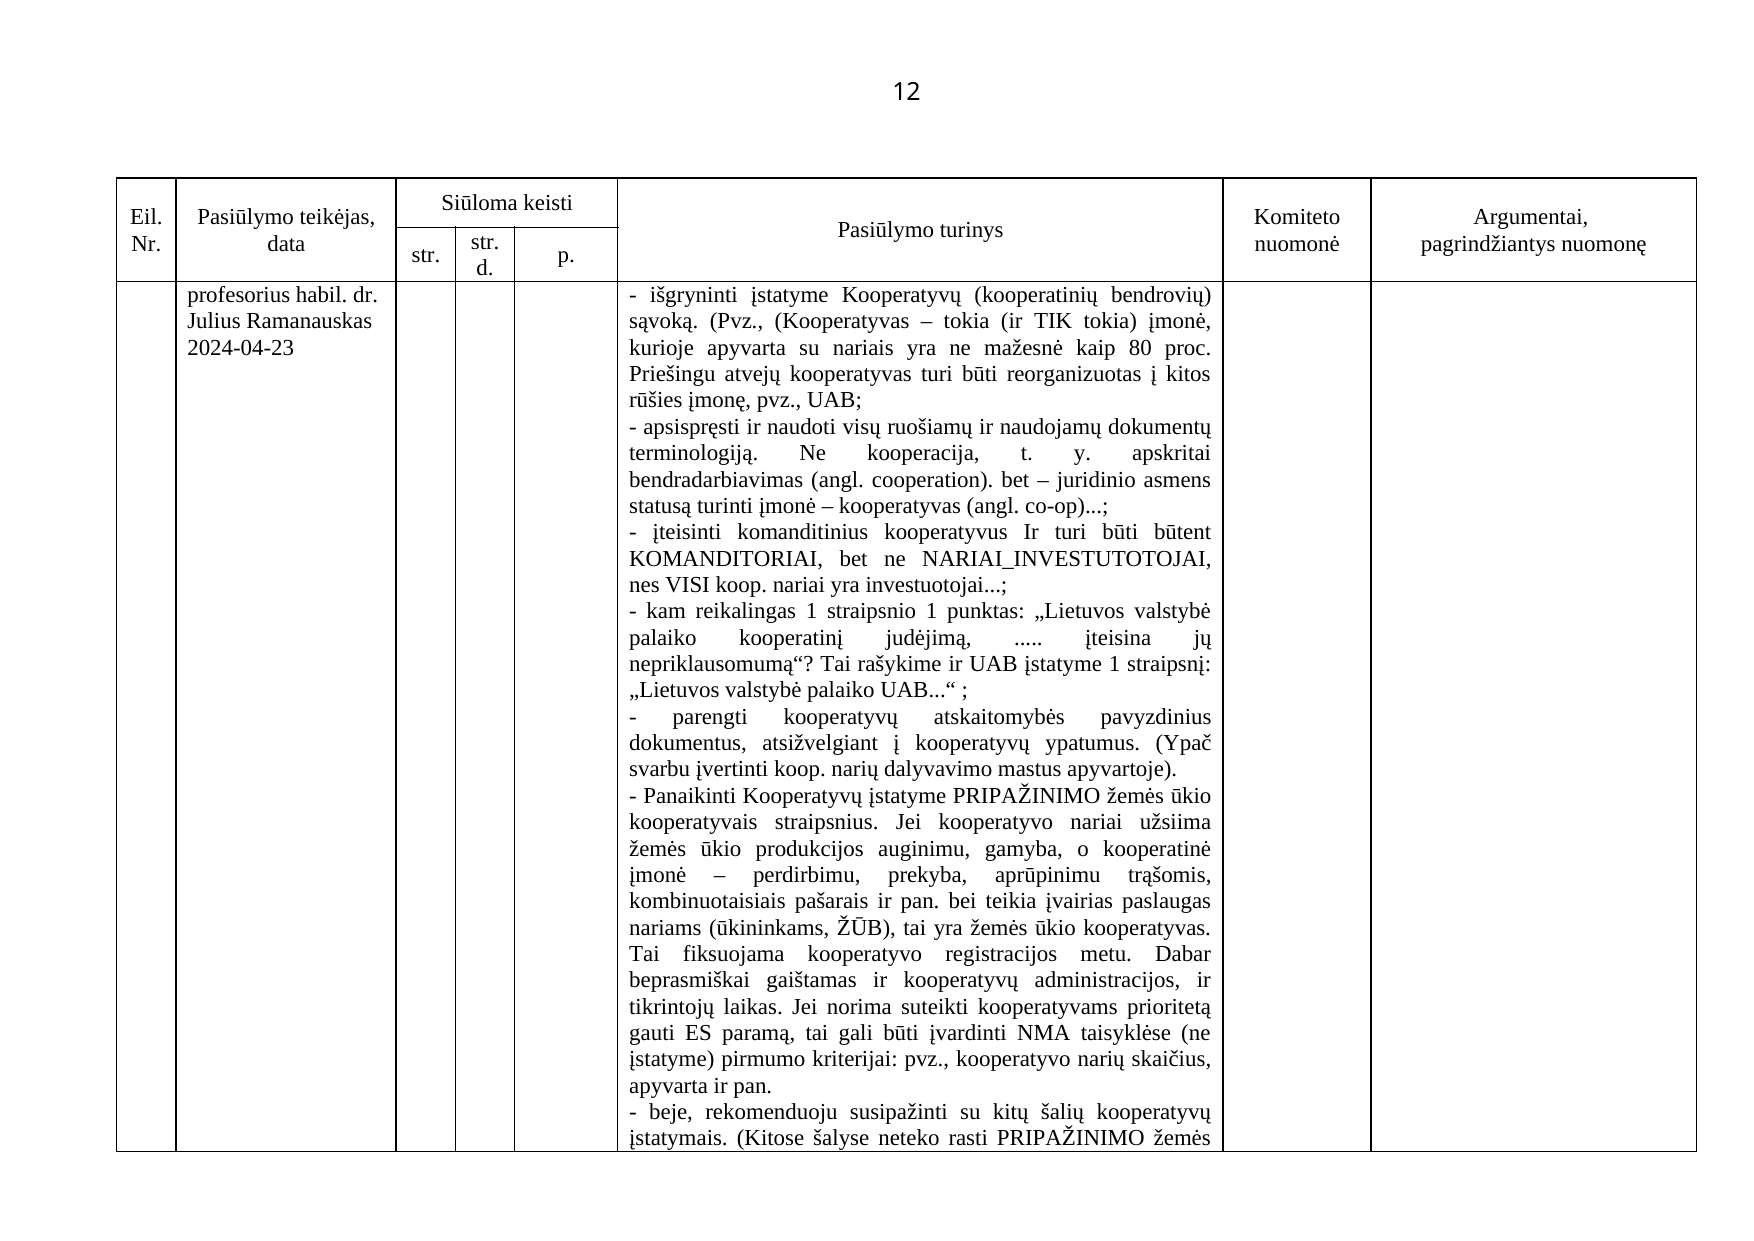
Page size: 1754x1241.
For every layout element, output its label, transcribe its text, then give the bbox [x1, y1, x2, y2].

table_cell [117, 282, 175, 1151]
table_header Siūloma keisti [397, 179, 617, 226]
table_cell - išgryninti įstatyme Kooperatyvų (kooperatinių bendrovių) sąvoką. (Pvz., (Kooperatyvas – tokia (ir TIK tokia) įmonė, kurioje apyvarta su nariais yra ne mažesnė kaip 80 proc. Priešingu atvejų kooperatyvas turi būti reorganizuotas į kitos rūšies įmonę, pvz., UAB; - apsispręsti ir naudoti visų ruošiamų ir naudojamų dokumentų terminologiją. Ne kooperacija, t. y. apskritai bendradarbiavimas (angl. cooperation). bet – juridinio asmens statusą turinti įmonė – kooperatyvas (angl. co-op)...; - įteisinti komanditinius kooperatyvus Ir turi būti būtent KOMANDITORIAI, bet ne NARIAI_INVESTUTOTOJAI, nes VISI koop. nariai yra investuotojai...; - kam reikalingas 1 straipsnio 1 punktas: „Lietuvos valstybė palaiko kooperatinį judėjimą, ..... įteisina jų nepriklausomumą“? Tai rašykime ir UAB įstatyme 1 straipsnį: „Lietuvos valstybė palaiko UAB...“ ; - parengti kooperatyvų atskaitomybės pavyzdinius dokumentus, atsižvelgiant į kooperatyvų ypatumus. (Ypač svarbu įvertinti koop. narių dalyvavimo mastus apyvartoje). - Panaikinti Kooperatyvų įstatyme PRIPAŽINIMO žemės ūkio kooperatyvais straipsnius. Jei kooperatyvo nariai užsiima žemės ūkio produkcijos auginimu, gamyba, o kooperatinė įmonė – perdirbimu, prekyba, aprūpinimu trąšomis, kombinuotaisiais pašarais ir pan. bei teikia įvairias paslaugas nariams (ūkininkams, ŽŪB), tai yra žemės ūkio kooperatyvas. Tai fiksuojama kooperatyvo registracijos metu. Dabar beprasmiškai gaištamas ir kooperatyvų administracijos, ir tikrintojų laikas. Jei norima suteikti kooperatyvams prioritetą gauti ES paramą, tai gali būti įvardinti NMA taisyklėse (ne įstatyme) pirmumo kriterijai: pvz., kooperatyvo narių skaičius, apyvarta ir pan. - beje, rekomenduoju susipažinti su kitų šalių kooperatyvų įstatymais. (Kitose šalyse neteko rasti PRIPAŽINIMO žemės [618, 282, 1222, 1151]
table_header Eil. Nr. [117, 179, 175, 281]
table_cell [1372, 282, 1696, 1151]
table_cell str. [397, 228, 455, 281]
table_cell [456, 282, 514, 1151]
table_cell [1224, 282, 1370, 1151]
table_cell p. [515, 228, 617, 281]
table_cell profesorius habil. dr. Julius Ramanauskas 2024-04-23 [177, 282, 395, 1151]
table_header Pasiūlymo teikėjas, data [177, 179, 395, 281]
table_cell [515, 282, 617, 1151]
table_cell str. d. [456, 228, 514, 281]
table_header Komiteto nuomonė [1224, 179, 1370, 281]
table_header Argumentai, pagrindžiantys nuomonę [1372, 179, 1696, 281]
table_header Pasiūlymo turinys [618, 179, 1222, 281]
table_cell [397, 282, 455, 1151]
